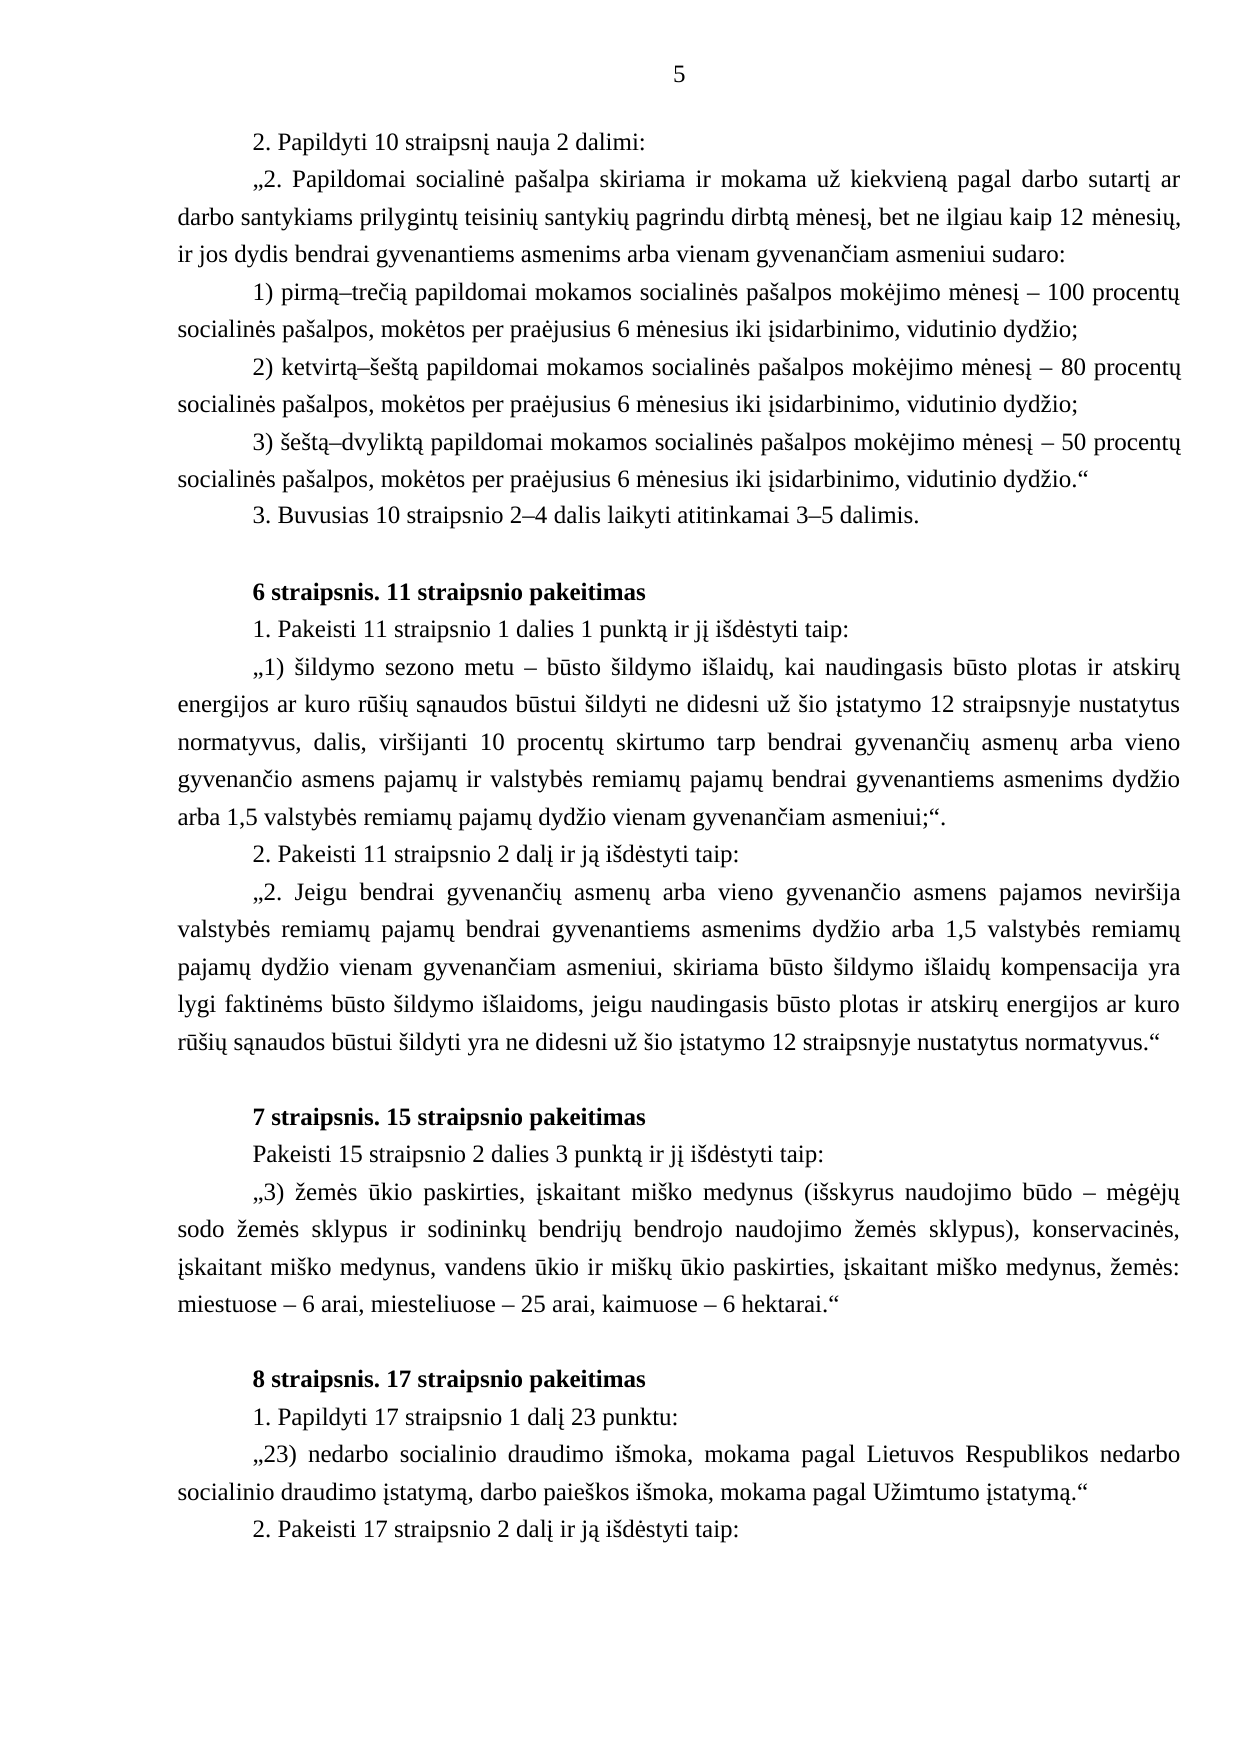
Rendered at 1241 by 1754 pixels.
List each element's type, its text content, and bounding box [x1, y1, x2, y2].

text 8 straipsnis. 17 straipsnio pakeitimas [177, 1356, 1181, 1393]
text Pakeisti 15 straipsnio 2 dalies 3 punktą ir jį išdėstyti taip: [177, 1131, 1181, 1168]
text „1) šildymo sezono metu – būsto šildymo išlaidų, kai naudingasis būsto plotas ir atskirų energijos ar kuro rūšių sąnaudos būstui šildyti ne didesni už šio įstatymo 12 straipsnyje nustatytus normatyvus, dalis, viršijanti 10 procentų skirtumo tarp bendrai gyvenančių asmenų arba vieno gyvenančio asmens pajamų ir valstybės remiamų pajamų bendrai gyvenantiems asmenims dydžio arba 1,5 valstybės remiamų pajamų dydžio vienam gyvenančiam asmeniui;“. [177, 643, 1181, 831]
text „3) žemės ūkio paskirties, įskaitant miško medynus (išskyrus naudojimo būdo – mėgėjų sodo žemės sklypus ir sodininkų bendrijų bendrojo naudojimo žemės sklypus), konservacinės, įskaitant miško medynus, vandens ūkio ir miškų ūkio paskirties, įskaitant miško medynus, žemės: miestuose – 6 arai, miesteliuose – 25 arai, kaimuose – 6 hektarai.“ [177, 1168, 1181, 1318]
text 1. Pakeisti 11 straipsnio 1 dalies 1 punktą ir jį išdėstyti taip: [177, 606, 1181, 643]
text 1. Papildyti 17 straipsnio 1 dalį 23 punktu: [177, 1393, 1181, 1431]
text „23) nedarbo socialinio draudimo išmoka, mokama pagal Lietuvos Respublikos nedarbo socialinio draudimo įstatymą, darbo paieškos išmoka, mokama pagal Užimtumo įstatymą.“ [177, 1431, 1181, 1506]
text 7 straipsnis. 15 straipsnio pakeitimas [177, 1093, 1181, 1131]
text 3) šeštą–dvyliktą papildomai mokamos socialinės pašalpos mokėjimo mėnesį – 50 procentų socialinės pašalpos, mokėtos per praėjusius 6 mėnesius iki įsidarbinimo, vidutinio dydžio.“ [177, 418, 1181, 493]
text 2. Papildyti 10 straipsnį nauja 2 dalimi: [177, 118, 1181, 156]
text „2. Papildomai socialinė pašalpa skiriama ir mokama už kiekvieną pagal darbo sutartį ar darbo santykiams prilygintų teisinių santykių pagrindu dirbtą mėnesį, bet ne ilgiau kaip 12 mėnesių, ir jos dydis bendrai gyvenantiems asmenims arba vienam gyvenančiam asmeniui sudaro: [177, 156, 1181, 268]
text 3. Buvusias 10 straipsnio 2–4 dalis laikyti atitinkamai 3–5 dalimis. [177, 493, 1181, 531]
text 2. Pakeisti 17 straipsnio 2 dalį ir ją išdėstyti taip: [177, 1506, 1181, 1543]
text 1) pirmą–trečią papildomai mokamos socialinės pašalpos mokėjimo mėnesį – 100 procentų socialinės pašalpos, mokėtos per praėjusius 6 mėnesius iki įsidarbinimo, vidutinio dydžio; [177, 268, 1181, 343]
text 2) ketvirtą–šeštą papildomai mokamos socialinės pašalpos mokėjimo mėnesį – 80 procentų socialinės pašalpos, mokėtos per praėjusius 6 mėnesius iki įsidarbinimo, vidutinio dydžio; [177, 343, 1181, 418]
text 6 straipsnis. 11 straipsnio pakeitimas [177, 568, 1181, 606]
text „2. Jeigu bendrai gyvenančių asmenų arba vieno gyvenančio asmens pajamos neviršija valstybės remiamų pajamų bendrai gyvenantiems asmenims dydžio arba 1,5 valstybės remiamų pajamų dydžio vienam gyvenančiam asmeniui, skiriama būsto šildymo išlaidų kompensacija yra lygi faktinėms būsto šildymo išlaidoms, jeigu naudingasis būsto plotas ir atskirų energijos ar kuro rūšių sąnaudos būstui šildyti yra ne didesni už šio įstatymo 12 straipsnyje nustatytus normatyvus.“ [177, 868, 1181, 1056]
text 2. Pakeisti 11 straipsnio 2 dalį ir ją išdėstyti taip: [177, 831, 1181, 868]
